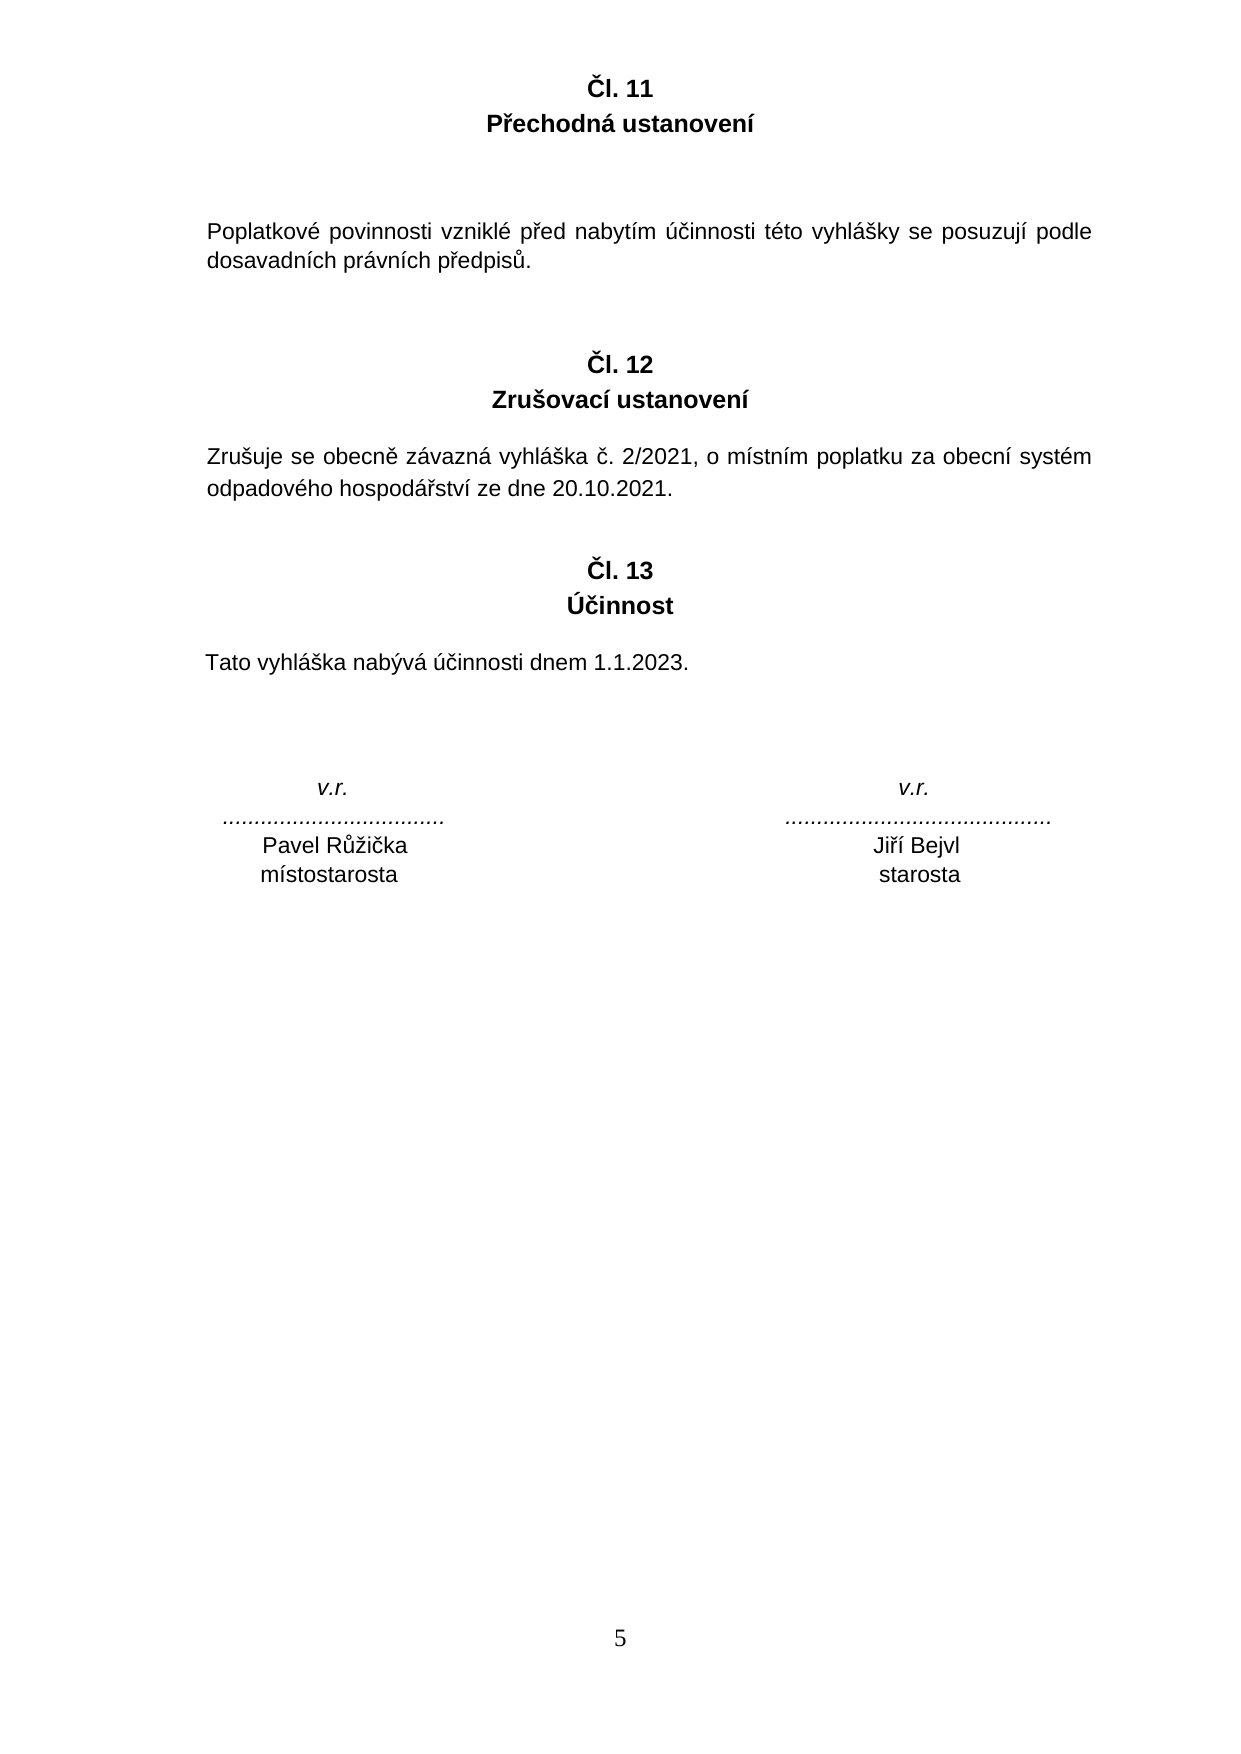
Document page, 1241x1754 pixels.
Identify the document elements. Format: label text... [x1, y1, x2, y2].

text Zrušuje se obecně závazná vyhláška č. 2/2021, o místním poplatku za obecní systém odpadového hospodářství ze dne 20.10.2021. [207, 443, 1093, 501]
text Čl. 13 [148, 556, 1093, 585]
text Zrušovací ustanovení [148, 385, 1093, 414]
text Čl. 11 [148, 74, 1093, 102]
text v.r. v.r. [148, 774, 1093, 800]
text Účinnost [148, 591, 1093, 620]
text místostarosta starosta [148, 861, 1093, 887]
text Poplatkové povinnosti vzniklé před nabytím účinnosti této vyhlášky se posuzují podle dosavadních právních předpisů. [207, 218, 1093, 274]
text Pavel Růžička Jiří Bejvl [148, 832, 1093, 858]
text Tato vyhláška nabývá účinnosti dnem 1.1.2023. [148, 649, 1093, 676]
text Přechodná ustanovení [148, 109, 1093, 137]
text ................................... .......................................... [148, 803, 1093, 829]
text Čl. 12 [148, 350, 1093, 379]
